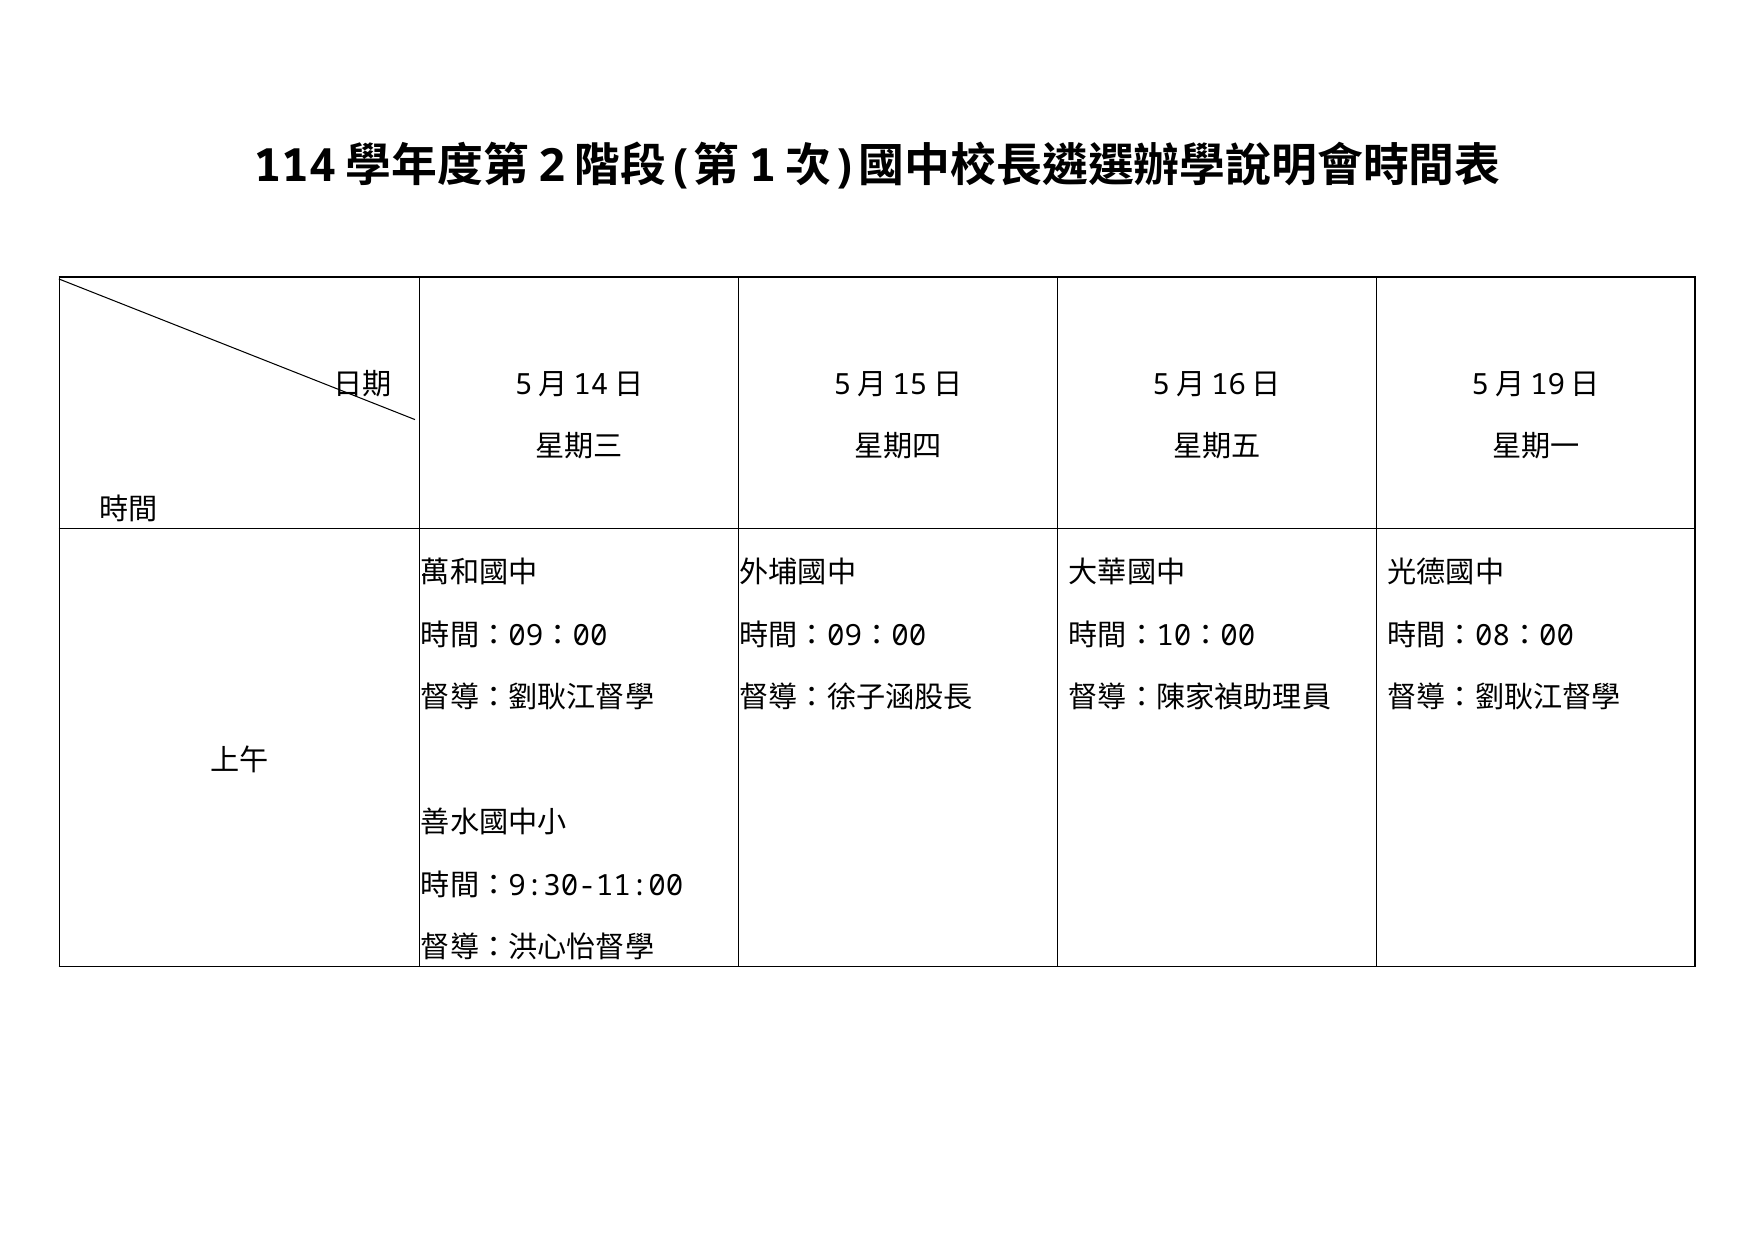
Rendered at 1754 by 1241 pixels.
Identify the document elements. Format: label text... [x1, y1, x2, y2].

table_cell 大華國中 時間：10：00 督導：陳家禎助理員 [1058, 529, 1376, 966]
table_header 5月14日 星期三 [420, 278, 738, 527]
table_cell 光德國中 時間：08：00 督導：劉耿江督學 [1377, 529, 1694, 966]
table_cell 外埔國中 時間：09：00 督導：徐子涵股長 [739, 529, 1057, 966]
table_cell 上午 [60, 529, 419, 966]
table_header 日期 時間 [60, 278, 419, 527]
text 114學年度第2階段(第1次)國中校長遴選辦學說明會時間表 [59, 89, 1695, 214]
table_header 5月19日 星期一 [1377, 278, 1694, 527]
table_header 5月15日 星期四 [739, 278, 1057, 527]
table_cell 萬和國中 時間：09：00 督導：劉耿江督學 善水國中小 時間：9:30-11:00 督導：洪心怡督學 [420, 529, 738, 966]
table_header 5月16日 星期五 [1058, 278, 1376, 527]
